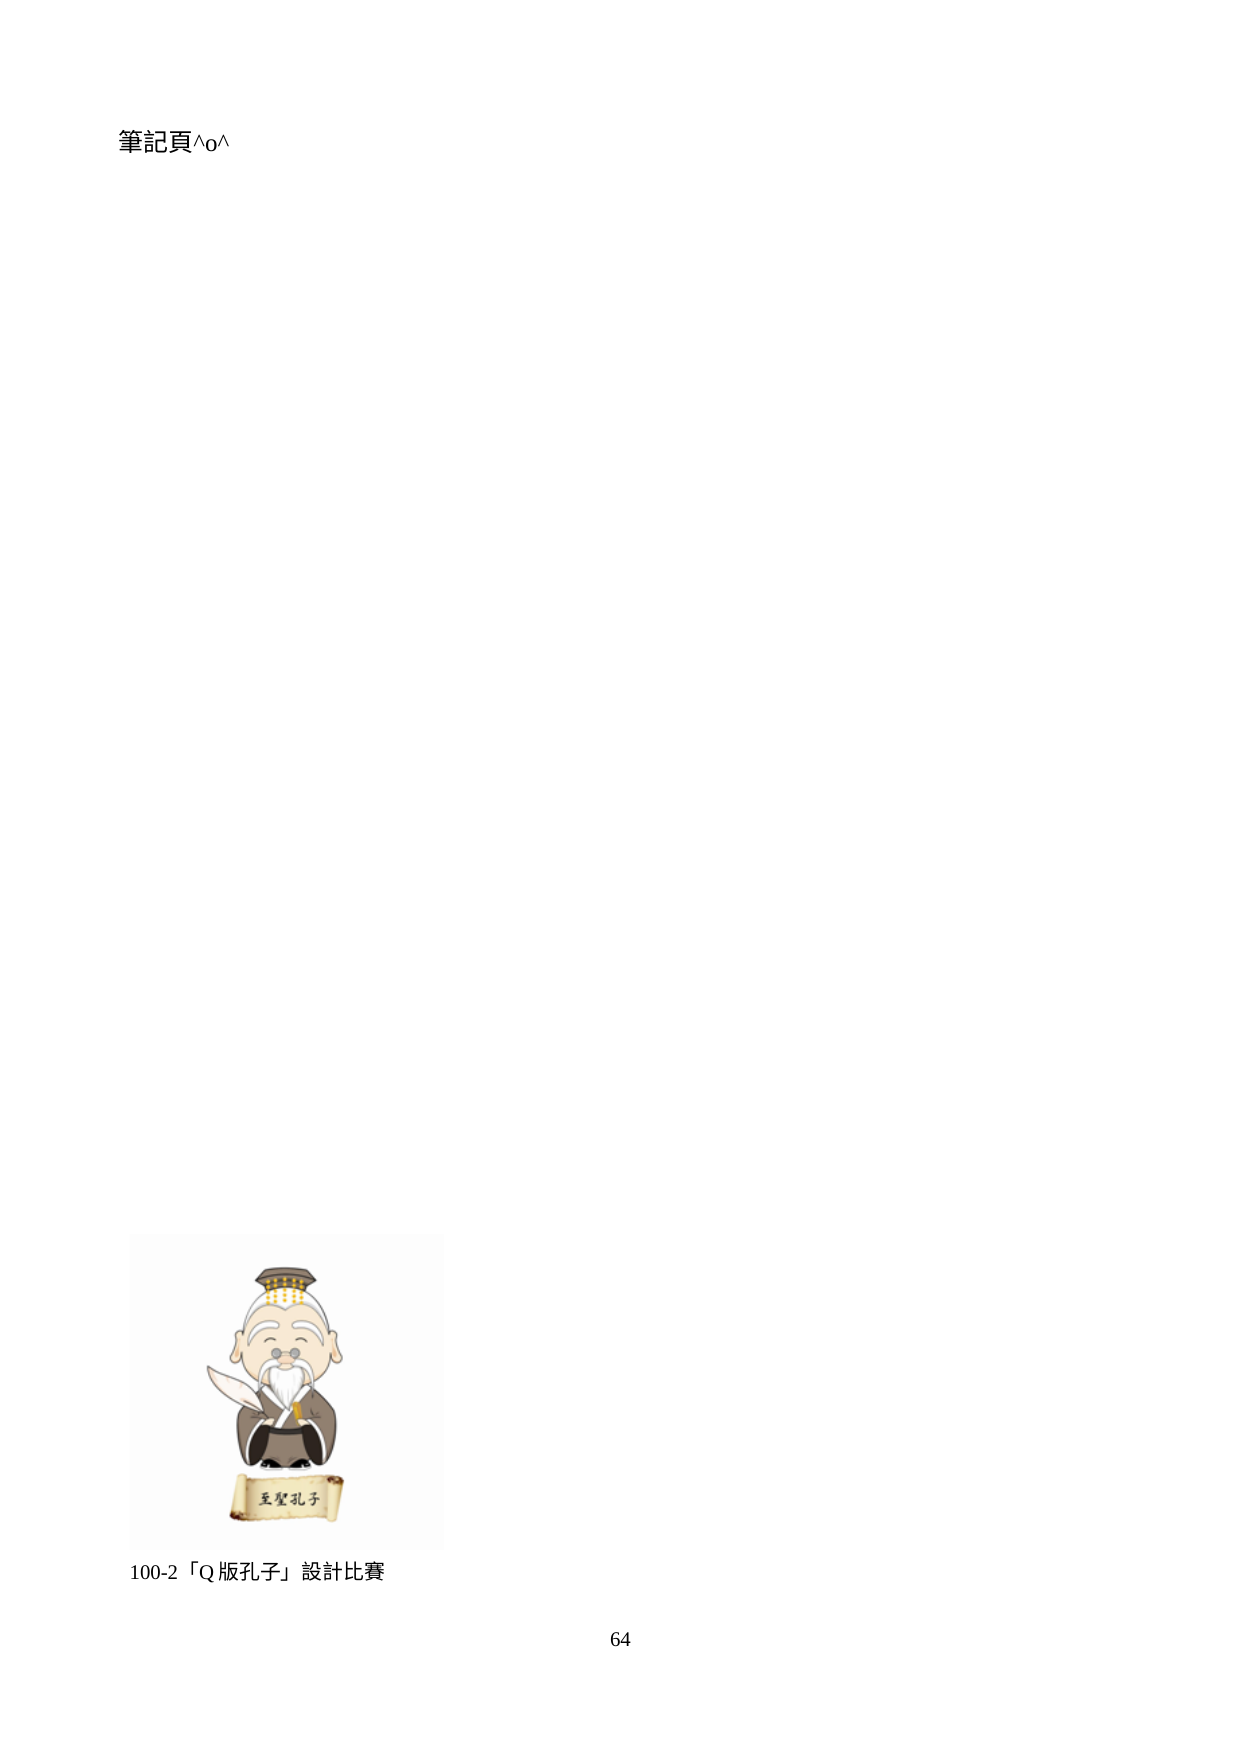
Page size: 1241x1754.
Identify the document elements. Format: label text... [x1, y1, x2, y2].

picture [129, 1234, 445, 1550]
table_cell 100-2「Q版孔子」設計比賽 [118, 1555, 462, 1591]
text 筆記頁^o^ [118, 122, 1122, 158]
table_header [118, 1235, 462, 1555]
